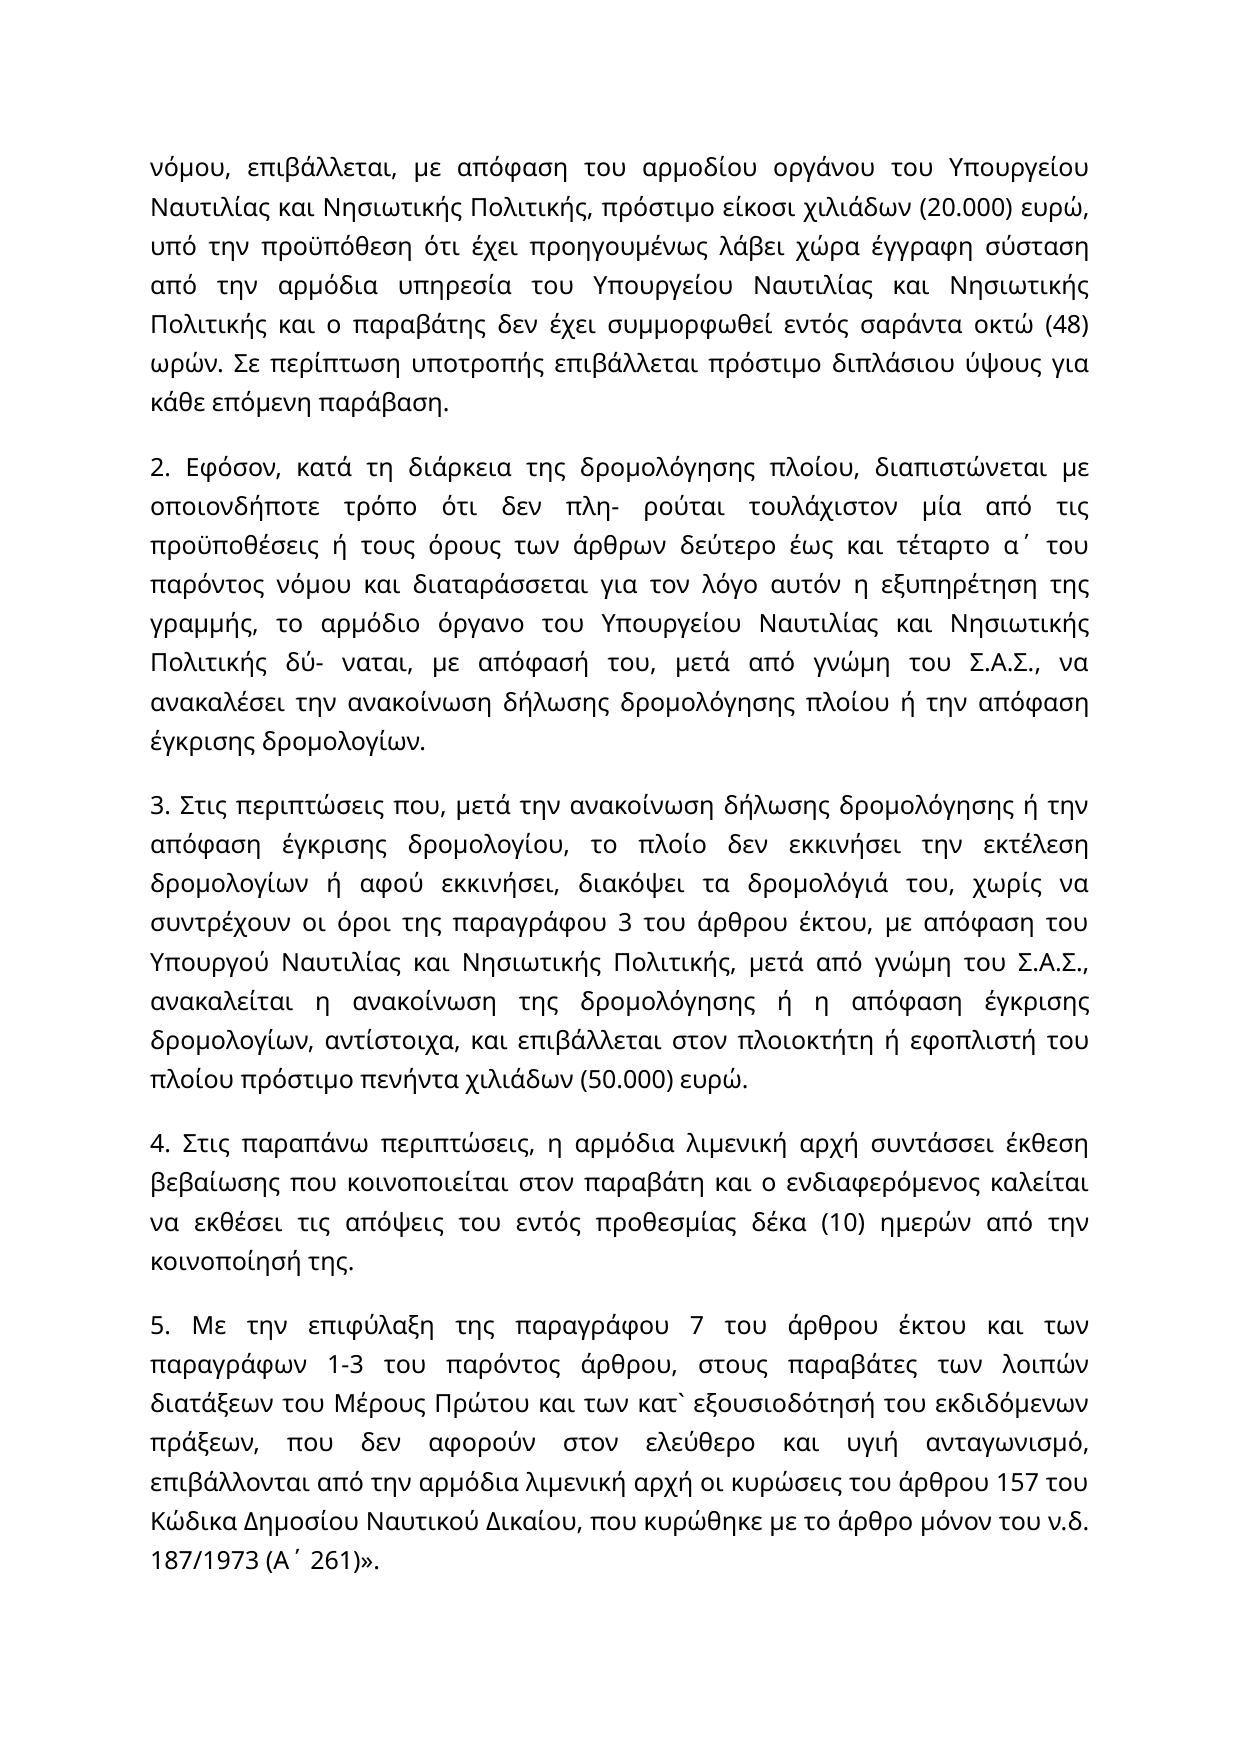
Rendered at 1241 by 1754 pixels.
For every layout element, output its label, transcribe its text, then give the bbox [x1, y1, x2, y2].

text 3. Στις περιπτώσεις που, μετά την ανακοίνωση δήλωσης δρομολόγησης ή την απόφαση έγκρισης δρομολογίου, το πλοίο δεν εκκινήσει την εκτέλεση δρομολογίων ή αφού εκκινήσει, διακόψει τα δρομολόγιά του, χωρίς να συντρέχουν οι όροι της παραγράφου 3 του άρθρου έκτου, με απόφαση του Υπουργού Ναυτιλίας και Νησιωτικής Πολιτικής, μετά από γνώμη του Σ.Α.Σ., ανακαλείται η ανακοίνωση της δρομολόγησης ή η απόφαση έγκρισης δρομολογίων, αντίστοιχα, και επιβάλλεται στον πλοιοκτήτη ή εφοπλιστή του πλοίου πρόστιμο πενήντα χιλιάδων (50.000) ευρώ. [150, 787, 1090, 1096]
text 5. Με την επιφύλαξη της παραγράφου 7 του άρθρου έκτου και των παραγράφων 1-3 του παρόντος άρθρου, στους παραβάτες των λοιπών διατάξεων του Μέρους Πρώτου και των κατ` εξουσιοδότησή του εκδιδόμενων πράξεων, που δεν αφορούν στον ελεύθερο και υγιή ανταγωνισμό, επιβάλλονται από την αρμόδια λιμενική αρχή οι κυρώσεις του άρθρου 157 του Κώδικα Δημοσίου Ναυτικού Δικαίου, που κυρώθηκε με το άρθρο μόνον του ν.δ. 187/1973 (Α΄ 261)». [150, 1307, 1090, 1577]
text 4. Στις παραπάνω περιπτώσεις, η αρμόδια λιμενική αρχή συντάσσει έκθεση βεβαίωσης που κοινοποιείται στον παραβάτη και ο ενδιαφερόμενος καλείται να εκθέσει τις απόψεις του εντός προθεσμίας δέκα (10) ημερών από την κοινοποίησή της. [150, 1126, 1090, 1277]
text 2. Εφόσον, κατά τη διάρκεια της δρομολόγησης πλοίου, διαπιστώνεται με οποιονδήποτε τρόπο ότι δεν πλη- ρούται τουλάχιστον μία από τις προϋποθέσεις ή τους όρους των άρθρων δεύτερο έως και τέταρτο α΄ του παρόντος νόμου και διαταράσσεται για τον λόγο αυτόν η εξυπηρέτηση της γραμμής, το αρμόδιο όργανο του Υπουργείου Ναυτιλίας και Νησιωτικής Πολιτικής δύ- ναται, με απόφασή του, μετά από γνώμη του Σ.Α.Σ., να ανακαλέσει την ανακοίνωση δήλωσης δρομολόγησης πλοίου ή την απόφαση έγκρισης δρομολογίων. [150, 449, 1090, 757]
text νόμου, επιβάλλεται, με απόφαση του αρμοδίου οργάνου του Υπουργείου Ναυτιλίας και Νησιωτικής Πολιτικής, πρόστιμο είκοσι χιλιάδων (20.000) ευρώ, υπό την προϋπόθεση ότι έχει προηγουμένως λάβει χώρα έγγραφη σύσταση από την αρμόδια υπηρεσία του Υπουργείου Ναυτιλίας και Νησιωτικής Πολιτικής και ο παραβάτης δεν έχει συμμορφωθεί εντός σαράντα οκτώ (48) ωρών. Σε περίπτωση υποτροπής επιβάλλεται πρόστιμο διπλάσιου ύψους για κάθε επόμενη παράβαση. [150, 150, 1090, 419]
